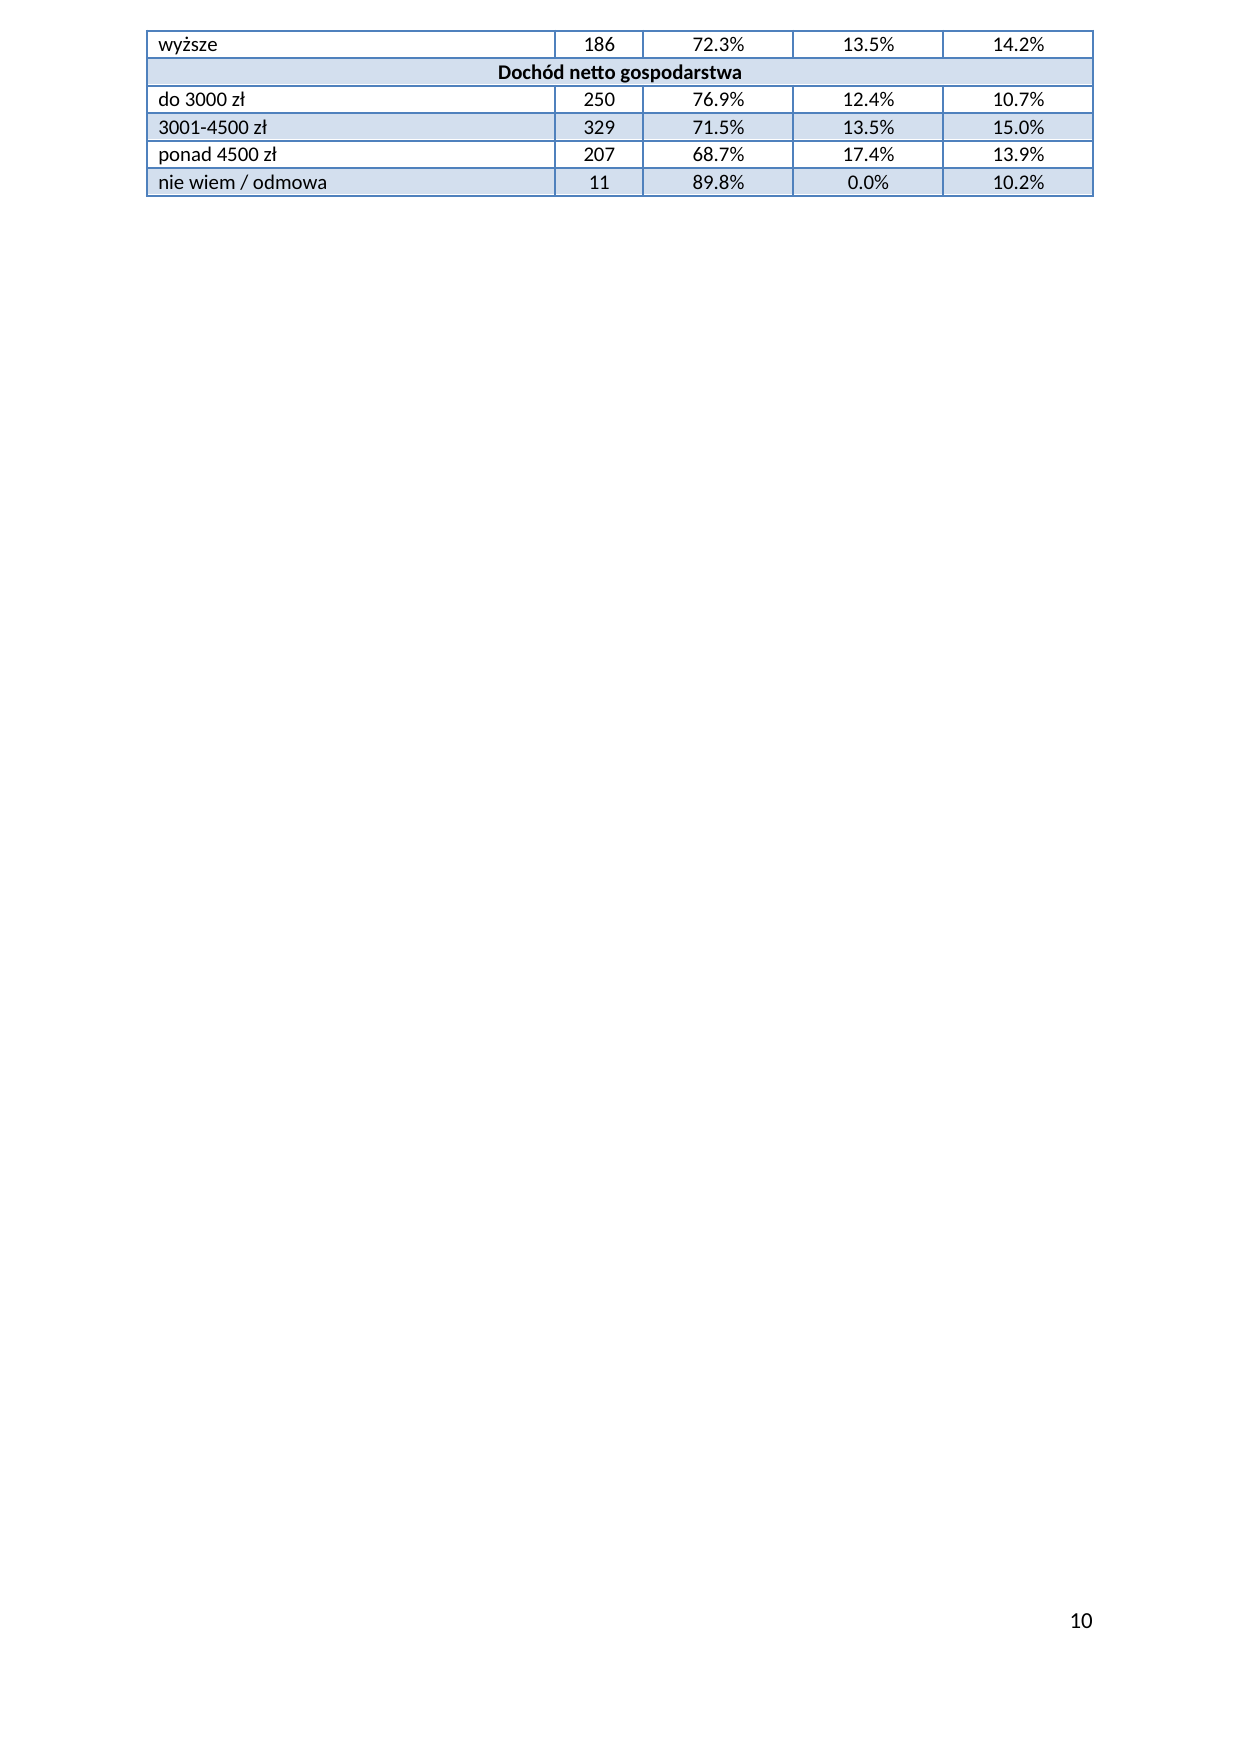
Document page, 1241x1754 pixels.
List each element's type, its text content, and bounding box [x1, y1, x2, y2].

table_cell 11 [556, 169, 642, 194]
table_cell 68.7% [644, 142, 792, 167]
table_cell 72.3% [644, 32, 792, 57]
table_cell 207 [556, 142, 642, 167]
table_cell 0.0% [794, 169, 942, 194]
table_cell Dochód netto gospodarstwa [148, 59, 1092, 84]
table_cell 17.4% [794, 142, 942, 167]
table_cell 76.9% [644, 87, 792, 112]
table_cell do 3000 zł [148, 87, 554, 112]
table_cell 3001-4500 zł [148, 114, 554, 139]
table_cell 250 [556, 87, 642, 112]
table_cell 13.9% [944, 142, 1092, 167]
table_cell 13.5% [794, 32, 942, 57]
table_cell 10.2% [944, 169, 1092, 194]
table_cell ponad 4500 zł [148, 142, 554, 167]
table_cell wyższe [148, 32, 554, 57]
table_cell 15.0% [944, 114, 1092, 139]
table_cell nie wiem / odmowa [148, 169, 554, 194]
table_cell 329 [556, 114, 642, 139]
table_cell 13.5% [794, 114, 942, 139]
table_cell 186 [556, 32, 642, 57]
table_cell 14.2% [944, 32, 1092, 57]
table_cell 89.8% [644, 169, 792, 194]
table_cell 10.7% [944, 87, 1092, 112]
table_cell 12.4% [794, 87, 942, 112]
table_cell 71.5% [644, 114, 792, 139]
